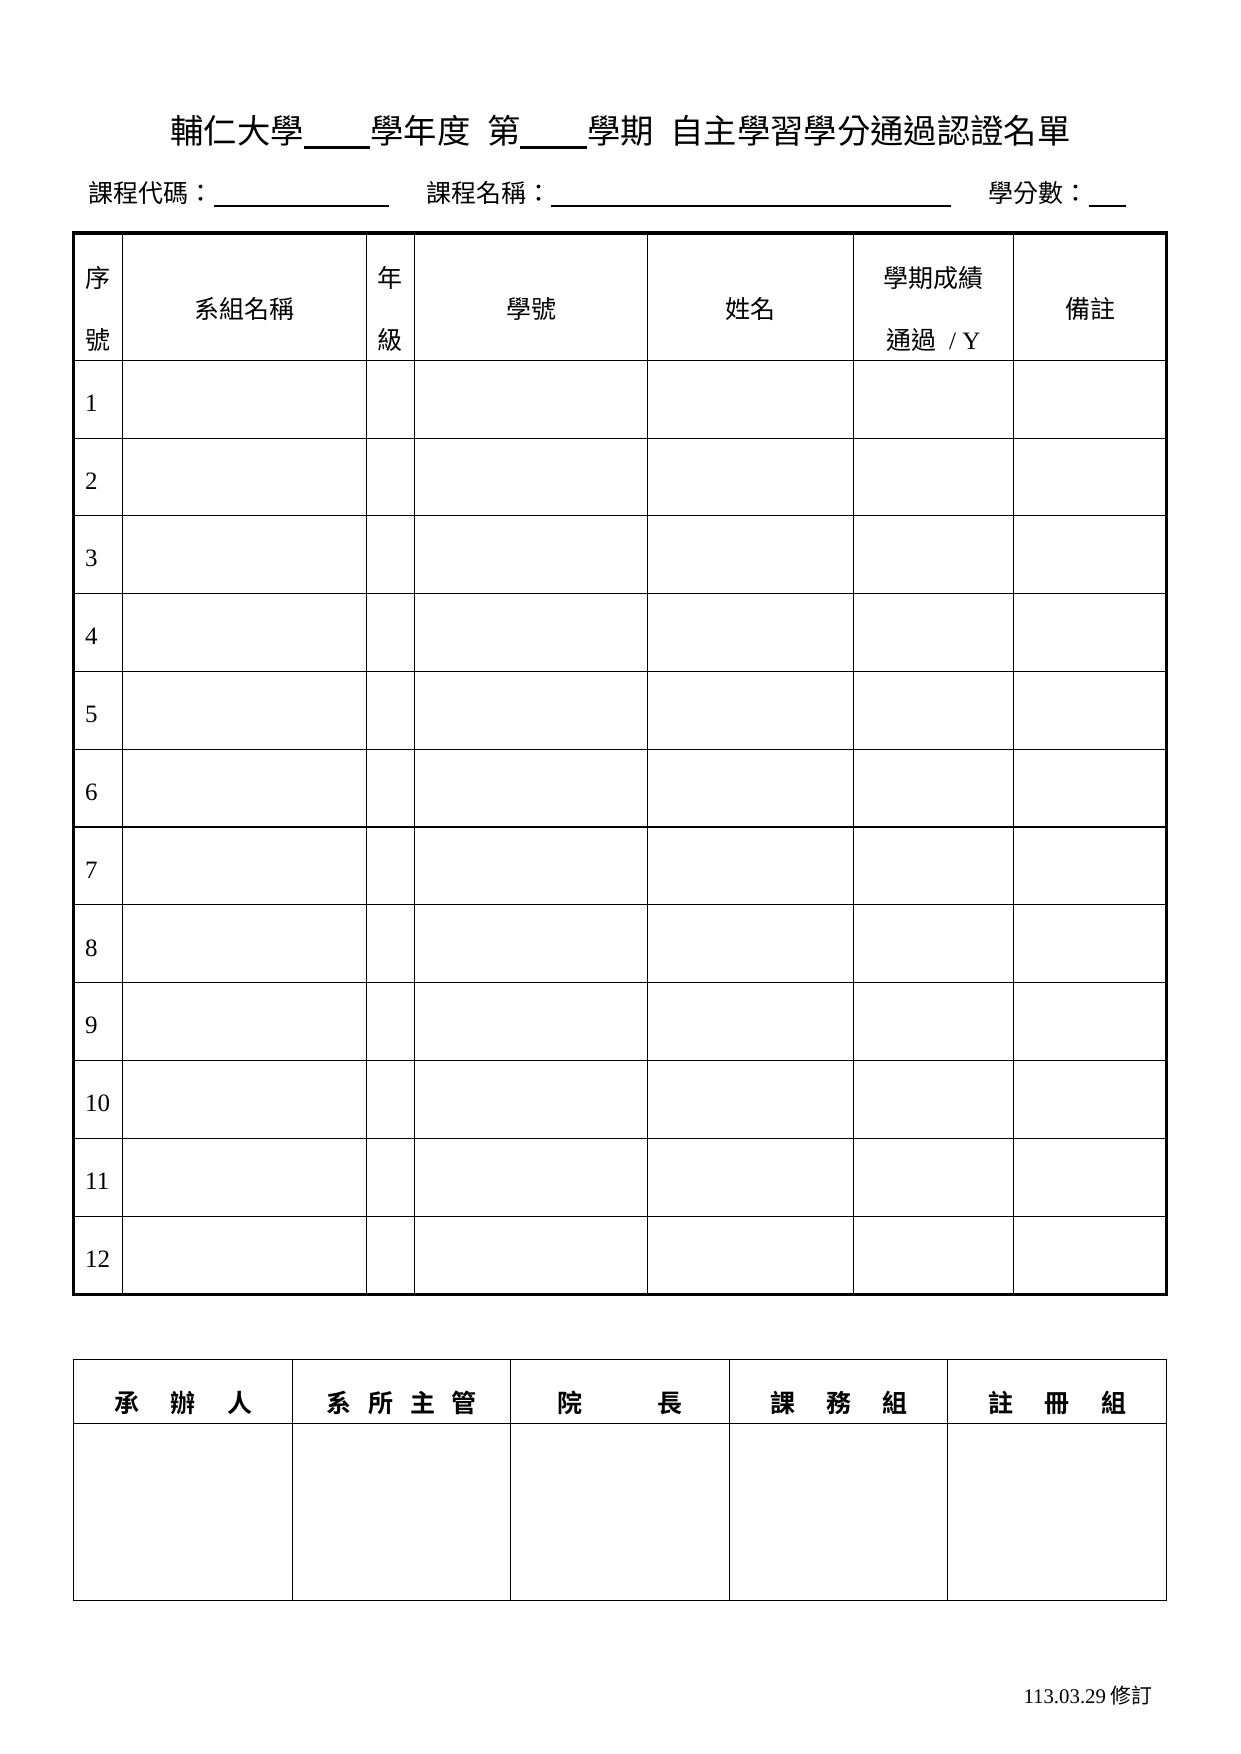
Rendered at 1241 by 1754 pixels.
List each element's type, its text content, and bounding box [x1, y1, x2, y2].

table_cell [948, 1424, 1166, 1600]
table_cell [415, 672, 647, 749]
table_cell [415, 983, 647, 1060]
table_cell [648, 439, 853, 515]
table_cell [1014, 1061, 1165, 1138]
table_cell 11 [75, 1139, 122, 1216]
table_cell [854, 905, 1013, 982]
table_cell [367, 828, 414, 904]
table_cell [854, 516, 1013, 593]
table_header 承辦人 [74, 1360, 292, 1422]
table_cell [367, 983, 414, 1060]
table_cell [123, 828, 366, 904]
table_cell 5 [75, 672, 122, 749]
table_cell 2 [75, 439, 122, 515]
table_header 學號 [415, 235, 647, 359]
table_header 姓名 [648, 235, 853, 359]
table_cell [854, 361, 1013, 437]
table_cell [854, 828, 1013, 904]
table_cell [415, 750, 647, 826]
table_cell [415, 1139, 647, 1216]
table_cell [854, 672, 1013, 749]
table_cell [1014, 1139, 1165, 1216]
table_cell [854, 983, 1013, 1060]
table_cell [648, 828, 853, 904]
table_cell [367, 439, 414, 515]
table_header 學期成績 通過 / Y [854, 235, 1013, 359]
table_cell [415, 1061, 647, 1138]
table_cell 9 [75, 983, 122, 1060]
table_cell [123, 983, 366, 1060]
table_cell [1014, 750, 1165, 826]
table_cell [854, 750, 1013, 826]
table_cell [123, 1217, 366, 1293]
table_cell 7 [75, 828, 122, 904]
table_cell 4 [75, 594, 122, 671]
table_header 院長 [511, 1360, 729, 1422]
table_cell [648, 1139, 853, 1216]
table_cell [854, 594, 1013, 671]
table_cell [648, 750, 853, 826]
table_cell [1014, 1217, 1165, 1293]
table_cell [648, 594, 853, 671]
table_cell [123, 1061, 366, 1138]
table_cell [415, 594, 647, 671]
table_cell [648, 672, 853, 749]
table_cell [367, 516, 414, 593]
table_cell [511, 1424, 729, 1600]
table_cell [123, 672, 366, 749]
table_cell 10 [75, 1061, 122, 1138]
table_header 序號 [75, 235, 122, 359]
text 學分數： [989, 150, 1152, 213]
table_cell [854, 1139, 1013, 1216]
table_cell [648, 361, 853, 437]
table_cell 8 [75, 905, 122, 982]
table_cell [1014, 361, 1165, 437]
table_header 年級 [367, 235, 414, 359]
table_header 備註 [1014, 235, 1165, 359]
table_cell [1014, 516, 1165, 593]
table_cell [648, 1217, 853, 1293]
table_cell [123, 905, 366, 982]
table_cell 1 [75, 361, 122, 437]
table_cell [1014, 594, 1165, 671]
table_cell [415, 905, 647, 982]
table_cell [367, 750, 414, 826]
table_cell [367, 672, 414, 749]
table_cell [123, 361, 366, 437]
table_cell [123, 594, 366, 671]
text 課程名稱： [426, 150, 951, 213]
text 課程代碼： [89, 150, 389, 213]
table_cell [123, 1139, 366, 1216]
table_cell [367, 1061, 414, 1138]
table_cell [854, 439, 1013, 515]
table_cell [367, 1217, 414, 1293]
table_cell [1014, 828, 1165, 904]
table_cell [1014, 983, 1165, 1060]
table_cell [293, 1424, 510, 1600]
text 輔仁大學 學年度 第 學期 自主學習學分通過認證名單 [89, 88, 1152, 150]
table_cell [367, 361, 414, 437]
table_cell [730, 1424, 947, 1600]
table_cell [415, 1217, 647, 1293]
table_cell [367, 594, 414, 671]
table_cell [415, 516, 647, 593]
table_cell [648, 516, 853, 593]
table_header 系所主管 [293, 1360, 510, 1422]
table_cell [367, 1139, 414, 1216]
table_cell [367, 905, 414, 982]
table_header 系組名稱 [123, 235, 366, 359]
table_cell 3 [75, 516, 122, 593]
table_cell [415, 439, 647, 515]
table_cell [1014, 672, 1165, 749]
table_cell [415, 361, 647, 437]
table_cell [123, 439, 366, 515]
table_cell 12 [75, 1217, 122, 1293]
table_cell [648, 1061, 853, 1138]
table_header 課務組 [730, 1360, 947, 1422]
table_cell [123, 750, 366, 826]
table_cell [123, 516, 366, 593]
table_cell [1014, 905, 1165, 982]
table_cell 6 [75, 750, 122, 826]
table_cell [74, 1424, 292, 1600]
table_cell [854, 1217, 1013, 1293]
table_cell [1014, 439, 1165, 515]
table_cell [648, 983, 853, 1060]
table_cell [854, 1061, 1013, 1138]
table_cell [648, 905, 853, 982]
table_cell [415, 828, 647, 904]
table_header 註冊組 [948, 1360, 1166, 1422]
